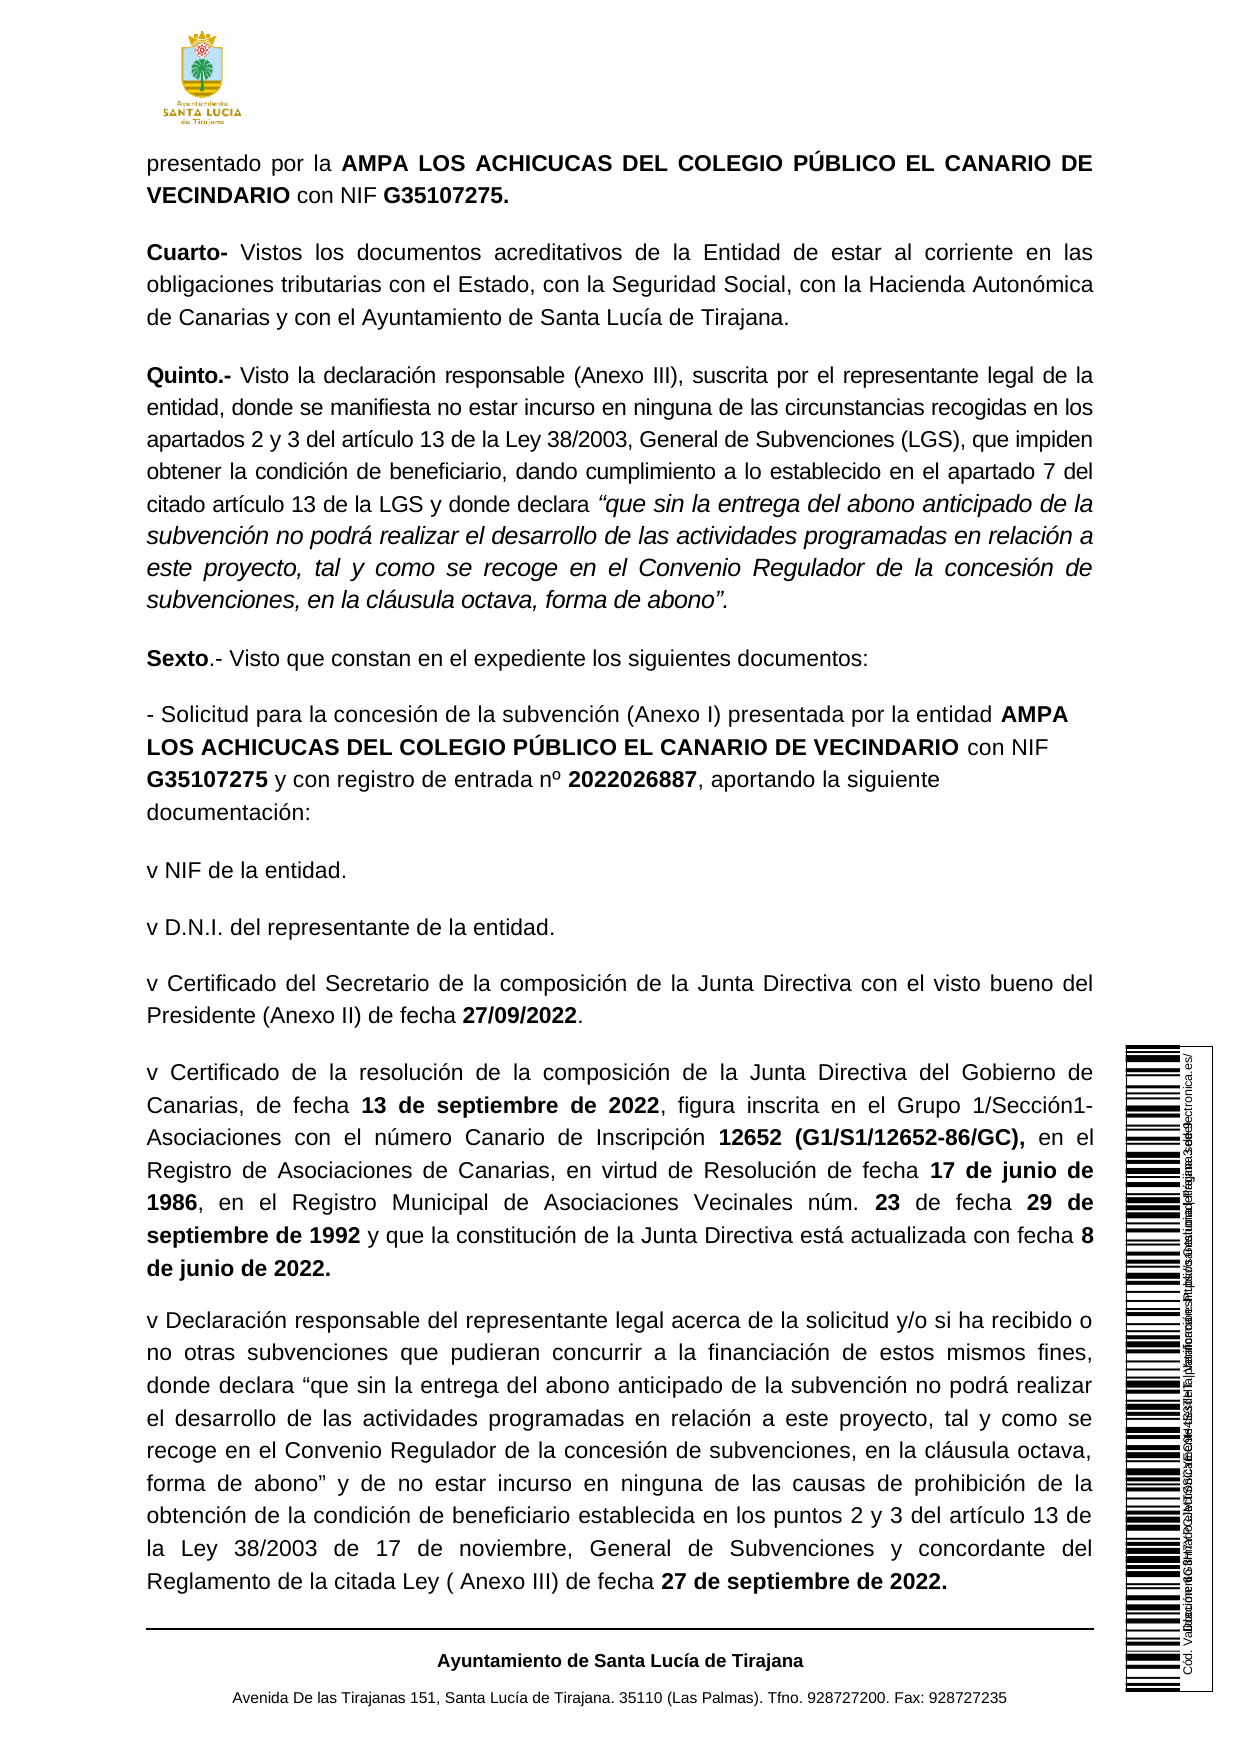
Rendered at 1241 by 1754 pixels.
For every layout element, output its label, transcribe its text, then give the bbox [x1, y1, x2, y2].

text Avenida De las Tirajanas 151, Santa Lucía de Tirajana. 35110 (Las Palmas). Tfno. 928727200. Fax: 928727235 [146, 1689, 1094, 1707]
picture [163, 31, 242, 126]
picture [1127, 1047, 1180, 1691]
text v NIF de la entidad. [146, 858, 1094, 884]
table_header Cód. Validación: 6G3H7YPCJMTSSCYEC9H4S3THT | Verificación: https://santaluciadetirajana.sedelectronica.es/ Documento firmado electrónicamente desde la plataforma esPublico Gestiona | Página 3 de 9 [1180, 1047, 1212, 1691]
text Sexto.- Visto que constan en el expediente los siguientes documentos: [146, 645, 1094, 672]
text v Certificado de la resolución de la composición de la Junta Directiva del Gobierno de Canarias, de fecha 13 de septiembre de 2022, figura inscrita en el Grupo 1/Sección1-Asociaciones con el número Canario de Inscripción 12652 (G1/S1/12652-86/GC), en el Registro de Asociaciones de Canarias, en virtud de Resolución de fecha 17 de junio de 1986, en el Registro Municipal de Asociaciones Vecinales núm. 23 de fecha 29 de septiembre de 1992 y que la constitución de la Junta Directiva está actualizada con fecha 8 de junio de 2022. [146, 1054, 1094, 1283]
text presentado por la AMPA LOS ACHICUCAS DEL COLEGIO PÚBLICO EL CANARIO DE VECINDARIO con NIF G35107275. [146, 145, 1094, 210]
text Cuarto- Vistos los documentos acreditativos de la Entidad de estar al corriente en las obligaciones tributarias con el Estado, con la Seguridad Social, con la Hacienda Autonómica de Canarias y con el Ayuntamiento de Santa Lucía de Tirajana. [146, 234, 1094, 332]
text v Certificado del Secretario de la composición de la Junta Directiva con el visto bueno del Presidente (Anexo II) de fecha 27/09/2022. [146, 965, 1094, 1030]
text Quinto.- Visto la declaración responsable (Anexo III), suscrita por el representante legal de la entidad, donde se manifiesta no estar incurso en ninguna de las circunstancias recogidas en los apartados 2 y 3 del artículo 13 de la Ley 38/2003, General de Subvenciones (LGS), que impiden obtener la condición de beneficiario, dando cumplimiento a lo establecido en el apartado 7 del citado artículo 13 de la LGS y donde declara “que sin la entrega del abono anticipado de la subvención no podrá realizar el desarrollo de las actividades programadas en relación a este proyecto, tal y como se recoge en el Convenio Regulador de la concesión de subvenciones, en la cláusula octava, forma de abono”. [146, 357, 1094, 615]
text v Declaración responsable del representante legal acerca de la solicitud y/o si ha recibido o no otras subvenciones que pudieran concurrir a la financiación de estos mismos fines, donde declara “que sin la entrega del abono anticipado de la subvención no podrá realizar el desarrollo de las actividades programadas en relación a este proyecto, tal y como se recoge en el Convenio Regulador de la concesión de subvenciones, en la cláusula octava, forma de abono” y de no estar incurso en ninguna de las causas de prohibición de la obtención de la condición de beneficiario establecida en los puntos 2 y 3 del artículo 13 de la Ley 38/2003 de 17 de noviembre, General de Subvenciones y concordante del Reglamento de la citada Ley ( Anexo III) de fecha 27 de septiembre de 2022. [146, 1302, 1094, 1596]
text Ayuntamiento de Santa Lucía de Tirajana [146, 1651, 1094, 1672]
text - Solicitud para la concesión de la subvención (Anexo I) presentada por la entidad AMPA LOS ACHICUCAS DEL COLEGIO PÚBLICO EL CANARIO DE VECINDARIO con NIF G35107275 y con registro de entrada nº 2022026887, aportando la siguiente documentación: [146, 696, 1094, 827]
text v D.N.I. del representante de la entidad. [146, 915, 1094, 941]
